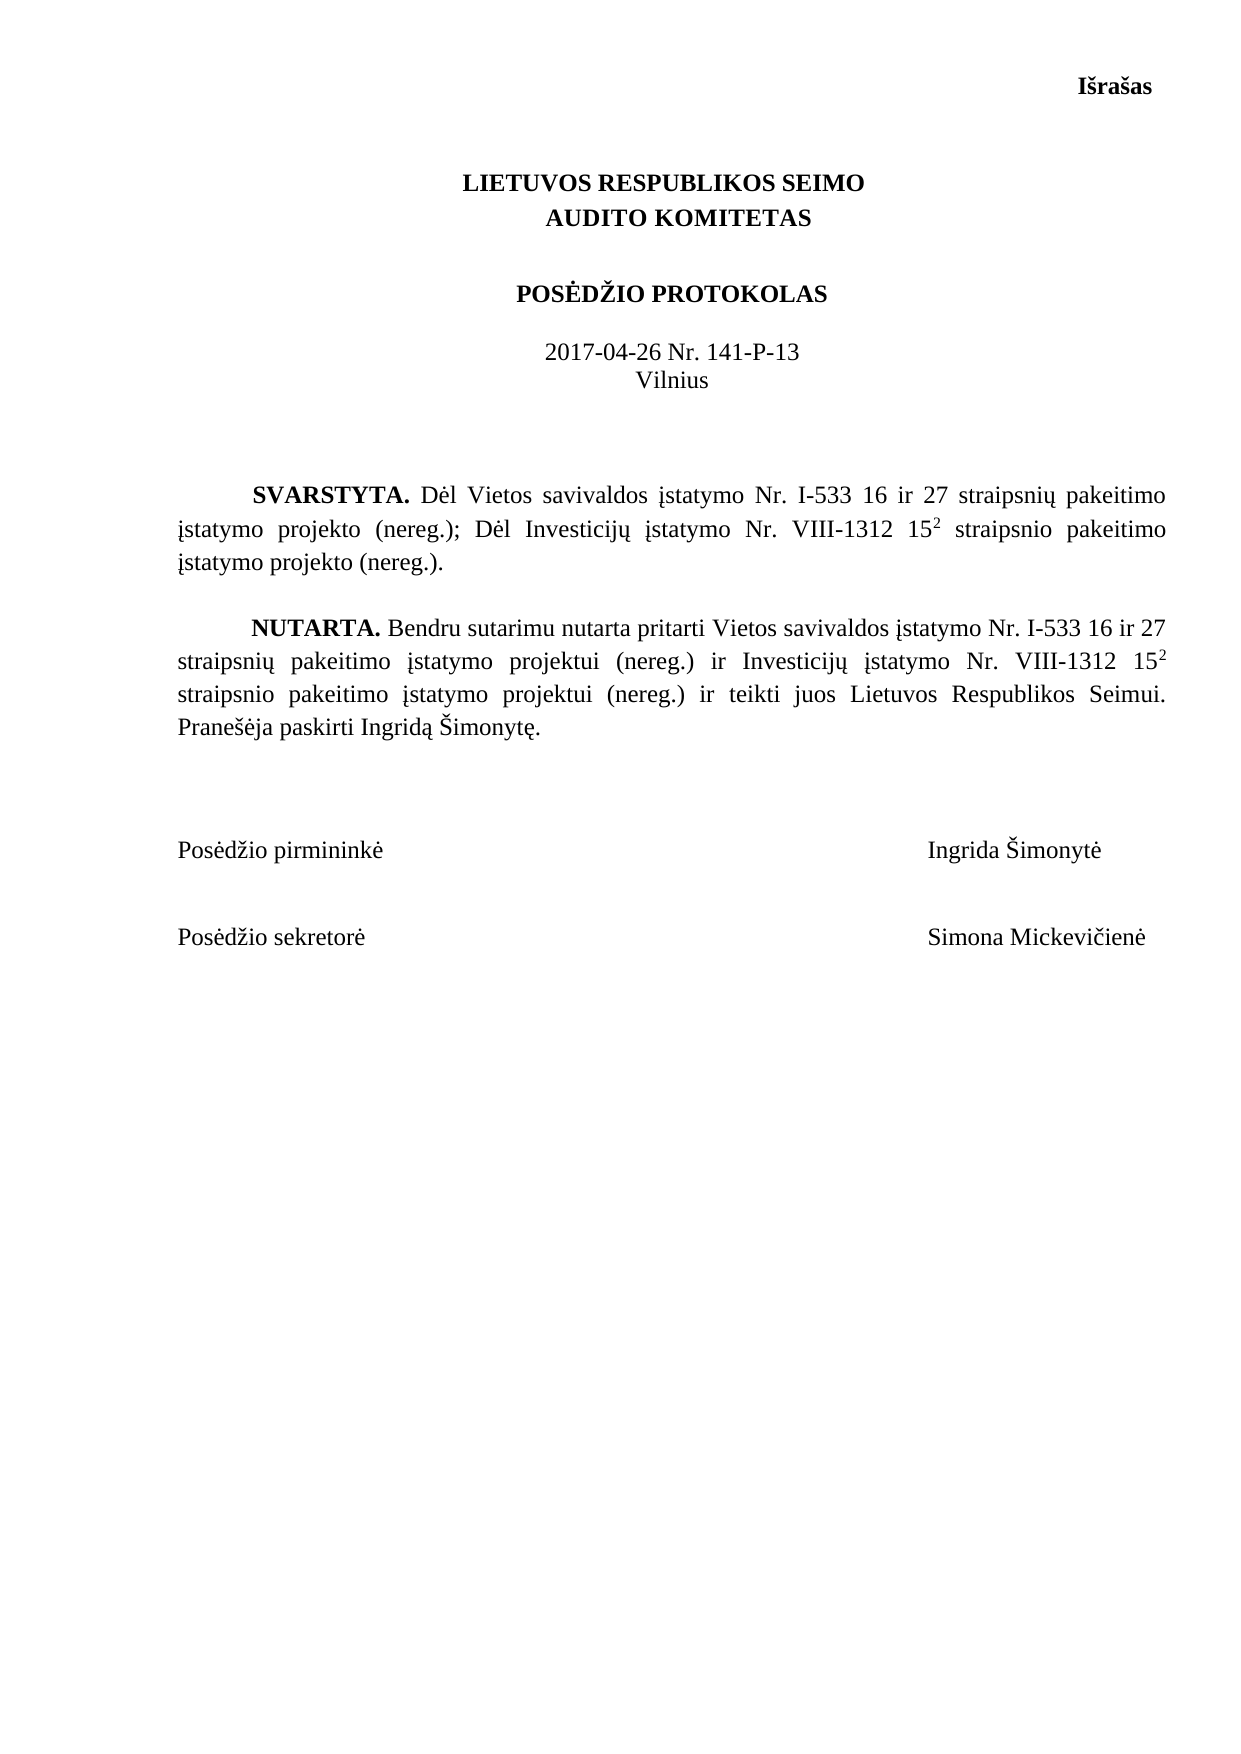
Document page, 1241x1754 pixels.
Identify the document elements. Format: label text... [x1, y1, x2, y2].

text Vilnius [177, 366, 1167, 394]
subtitle POSĖDŽIO PROTOKOLAS [177, 279, 1167, 308]
text NUTARTA. Bendru sutarimu nutarta pritarti Vietos savivaldos įstatymo Nr. I-533 16 ir 27 straipsnių pakeitimo įstatymo projektui (nereg.) ir Investicijų įstatymo Nr. VIII-1312 152 straipsnio pakeitimo įstatymo projektui (nereg.) ir teikti juos Lietuvos Respublikos Seimui. Pranešėja paskirti Ingridą Šimonytę. [177, 613, 1167, 741]
text 2017-04-26 Nr. 141-P-13 [177, 337, 1167, 366]
text LIETUVOS RESPUBLIKOS SEIMO [177, 168, 1151, 196]
text Posėdžio pirmininkė Ingrida Šimonytė [177, 835, 1167, 864]
text SVARSTYTA. Dėl Vietos savivaldos įstatymo Nr. I-533 16 ir 27 straipsnių pakeitimo įstatymo projekto (nereg.); Dėl Investicijų įstatymo Nr. VIII-1312 152 straipsnio pakeitimo įstatymo projekto (nereg.). [177, 481, 1167, 575]
text Posėdžio sekretorė Simona Mickevičienė [177, 922, 1167, 950]
subtitle AUDITO KOMITETAS [177, 203, 1180, 231]
